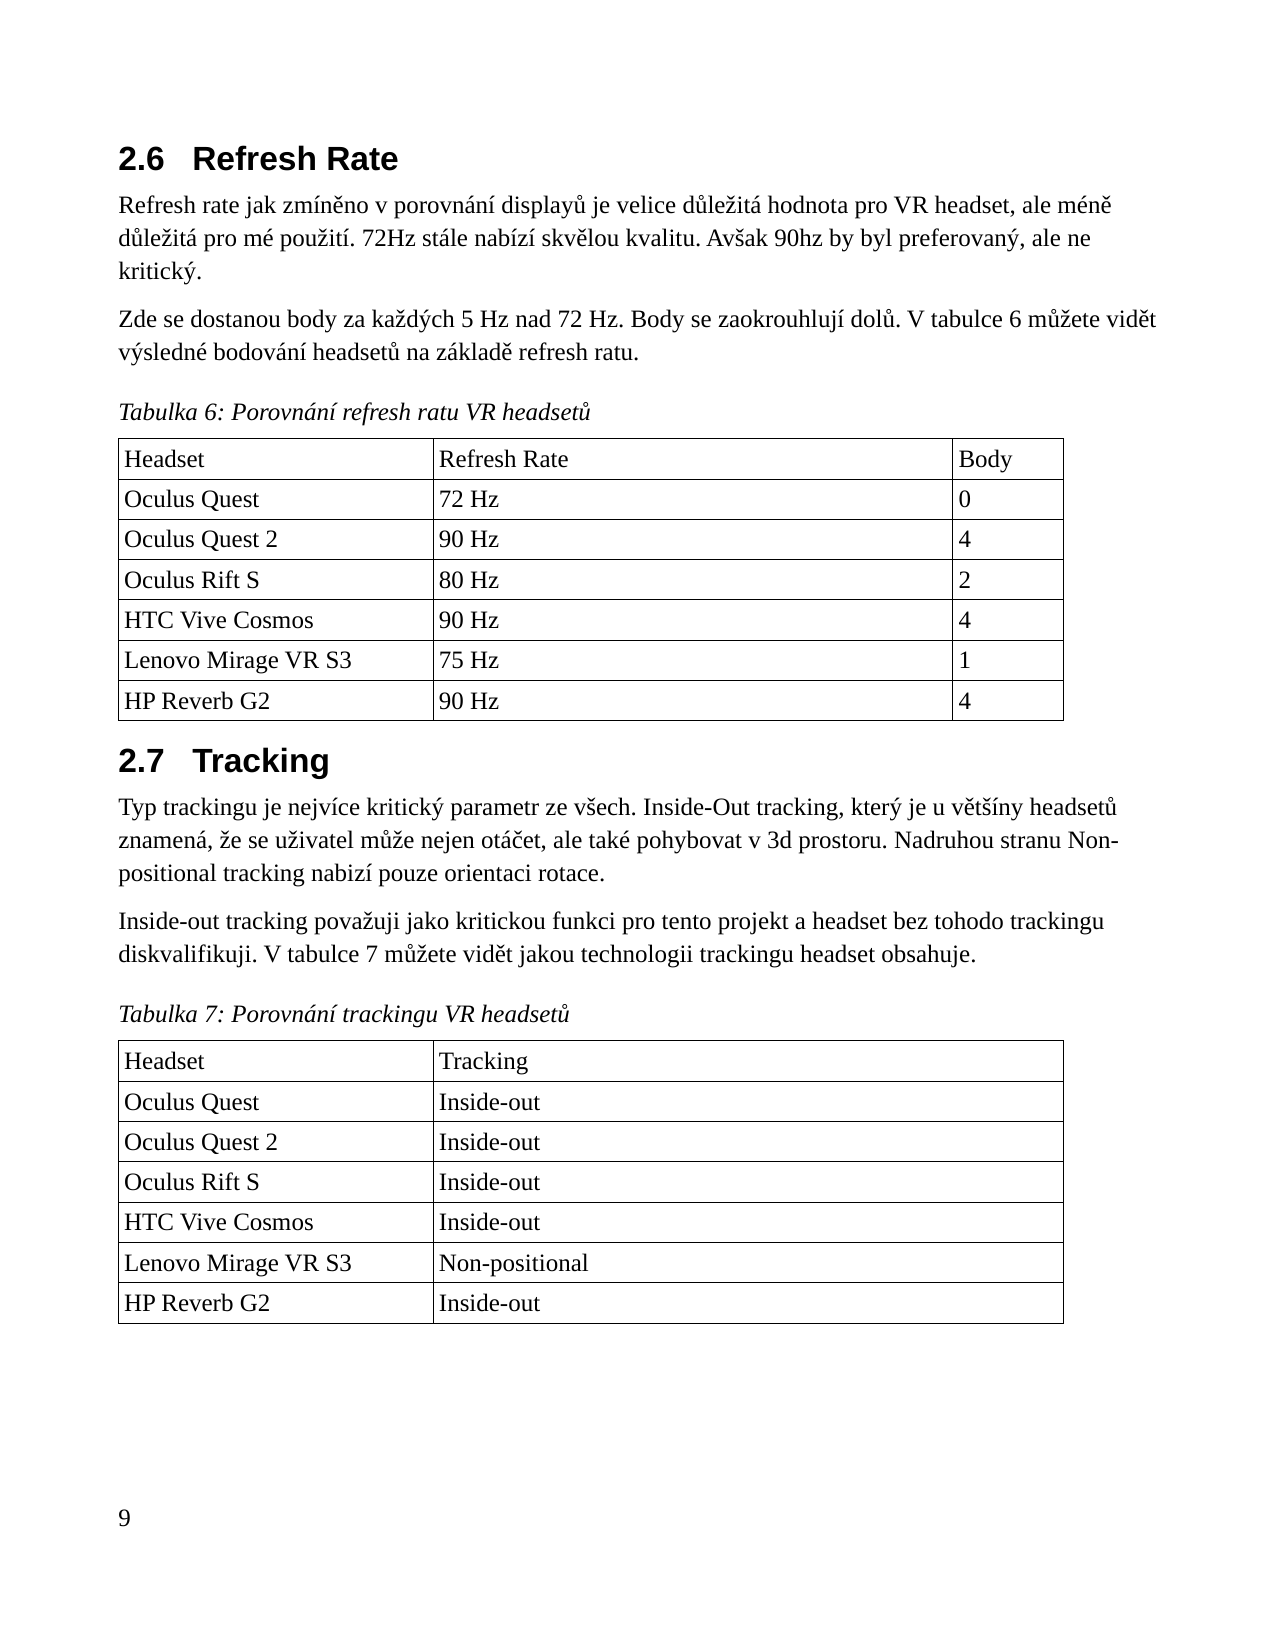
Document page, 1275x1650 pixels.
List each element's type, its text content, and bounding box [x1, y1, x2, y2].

table_cell Oculus Rift S [119, 560, 433, 599]
subtitle Refresh Rate [118, 139, 1157, 178]
subtitle Tracking [118, 741, 1157, 780]
table_cell Inside-out [434, 1082, 1063, 1121]
table_cell 2 [953, 560, 1063, 599]
table_cell Oculus Quest 2 [119, 520, 433, 559]
table_cell Inside-out [434, 1162, 1063, 1202]
table_cell Lenovo Mirage VR S3 [119, 641, 433, 680]
table_header Body [953, 439, 1063, 478]
table_header Headset [119, 1041, 433, 1081]
text Tabulka 6: Porovnání refresh ratu VR headsetů [118, 397, 1157, 426]
text Refresh rate jak zmíněno v porovnání displayů je velice důležitá hodnota pro VR headset, ale méně důležitá pro mé použití. 72Hz stále nabízí skvělou kvalitu. Avšak 90hz by byl preferovaný, ale ne kritický. [118, 190, 1157, 285]
table_cell 1 [953, 641, 1063, 680]
table_cell 90 Hz [434, 520, 952, 559]
table_cell 75 Hz [434, 641, 952, 680]
text Inside-out tracking považuji jako kritickou funkci pro tento projekt a headset bez tohodo trackingu diskvalifikuji. V tabulce 7 můžete vidět jakou technologii trackingu headset obsahuje. [118, 906, 1157, 968]
text Typ trackingu je nejvíce kritický parametr ze všech. Inside-Out tracking, který je u většíny headsetů znamená, že se uživatel může nejen otáčet, ale také pohybovat v 3d prostoru. Nadruhou stranu Non-positional tracking nabizí pouze orientaci rotace. [118, 792, 1157, 887]
table_cell Oculus Rift S [119, 1162, 433, 1202]
table_header Refresh Rate [434, 439, 952, 478]
table_cell Oculus Quest 2 [119, 1122, 433, 1161]
table_cell HP Reverb G2 [119, 1283, 433, 1323]
table_cell HTC Vive Cosmos [119, 600, 433, 640]
table_cell Lenovo Mirage VR S3 [119, 1243, 433, 1282]
text Tabulka 7: Porovnání trackingu VR headsetů [118, 999, 1157, 1028]
table_cell Oculus Quest [119, 1082, 433, 1121]
table_cell 4 [953, 520, 1063, 559]
table_cell Non-positional [434, 1243, 1063, 1282]
table_cell Inside-out [434, 1203, 1063, 1242]
table_cell 72 Hz [434, 480, 952, 519]
table_cell 80 Hz [434, 560, 952, 599]
table_header Headset [119, 439, 433, 478]
text Zde se dostanou body za každých 5 Hz nad 72 Hz. Body se zaokrouhlují dolů. V tabulce 6 můžete vidět výsledné bodování headsetů na základě refresh ratu. [118, 304, 1157, 366]
table_cell 4 [953, 600, 1063, 640]
table_cell HTC Vive Cosmos [119, 1203, 433, 1242]
table_cell 4 [953, 681, 1063, 720]
table_cell Inside-out [434, 1122, 1063, 1161]
table_cell Oculus Quest [119, 480, 433, 519]
table_cell 90 Hz [434, 681, 952, 720]
table_cell Inside-out [434, 1283, 1063, 1323]
table_cell HP Reverb G2 [119, 681, 433, 720]
table_cell 90 Hz [434, 600, 952, 640]
table_header Tracking [434, 1041, 1063, 1081]
table_cell 0 [953, 480, 1063, 519]
